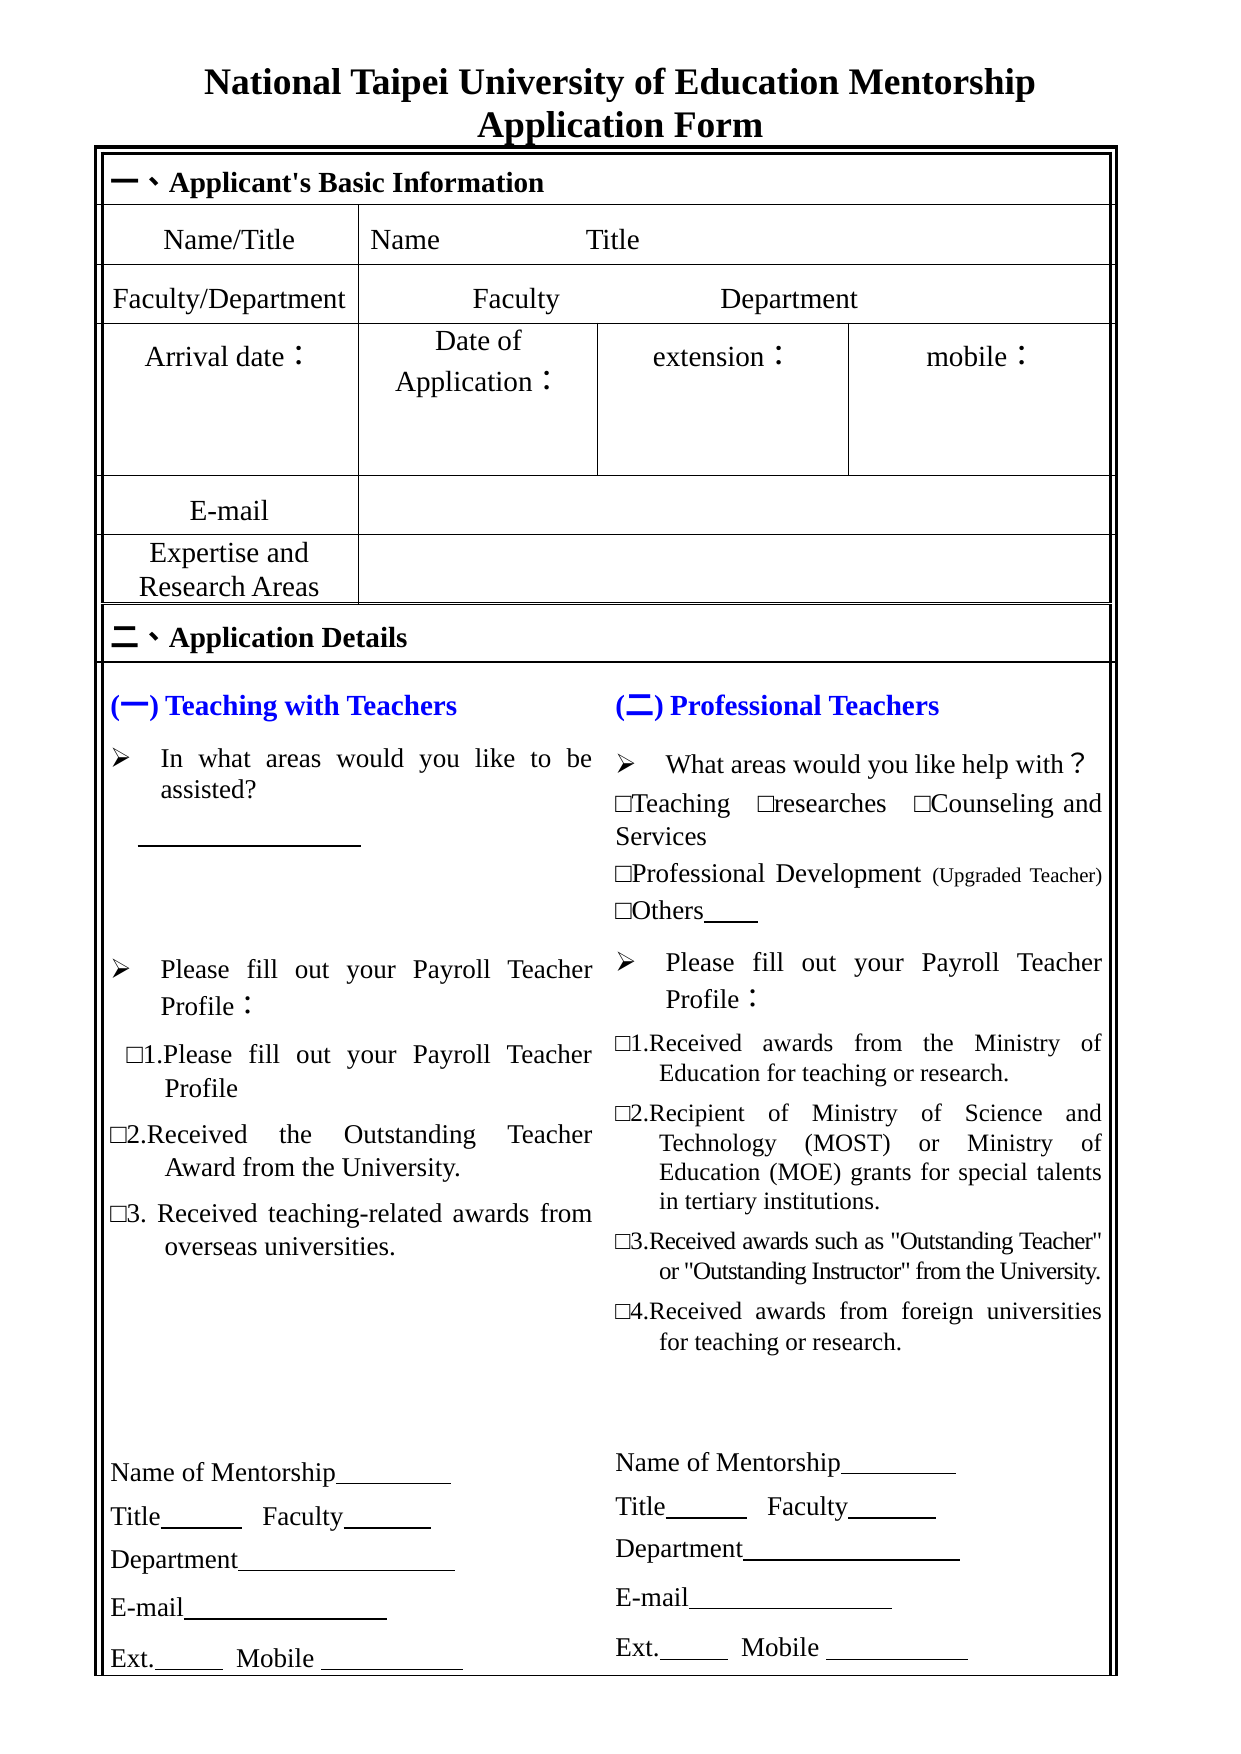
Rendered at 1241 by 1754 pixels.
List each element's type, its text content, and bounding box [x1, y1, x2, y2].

table_cell (一) Teaching with Teachers In what areas would you like to be assisted? Please fill out your Payroll Teacher Profile： □1.Please fill out your Payroll Teacher Profile □2.Received the Outstanding Teacher Award from the University. □3. Received teaching-related awards from overseas universities. Name of Mentorship Title Faculty Department E-mail Ext. Mobile [104, 663, 604, 1675]
table_cell Date of Application： [359, 324, 597, 475]
table_cell Name Title [359, 205, 1109, 263]
table_cell Arrival date： [104, 324, 358, 475]
table_cell Faculty Department [359, 265, 1109, 322]
table_cell 二、Application Details [104, 605, 1109, 661]
table_header 一、Applicant's Basic Information [99, 149, 1113, 204]
text National Taipei University of Education Mentorship Application Form [112, 59, 1128, 145]
table_cell Faculty/Department [104, 265, 358, 322]
table_cell mobile： [849, 324, 1109, 475]
table_cell [359, 535, 1109, 602]
table_cell [359, 476, 1109, 534]
table_cell E-mail [104, 476, 358, 534]
table_cell Expertise and Research Areas [104, 535, 358, 602]
table_cell (二) Professional Teachers What areas would you like help with？ □Teaching □researches □Counseling and Services □Professional Development (Upgraded Teacher) □Others Please fill out your Payroll Teacher Profile： □1.Received awards from the Ministry of Education for teaching or research. □2.Recipient of Ministry of Science and Technology (MOST) or Ministry of Education (MOE) grants for special talents in tertiary institutions. □3.Received awards such as "Outstanding Teacher" or "Outstanding Instructor" from the University. □4.Received awards from foreign universities for teaching or research. Name of Mentorship Title Faculty Department E-mail Ext. Mobile [604, 663, 1109, 1675]
table_cell Name/Title [104, 205, 358, 263]
table_cell extension： [598, 324, 848, 475]
